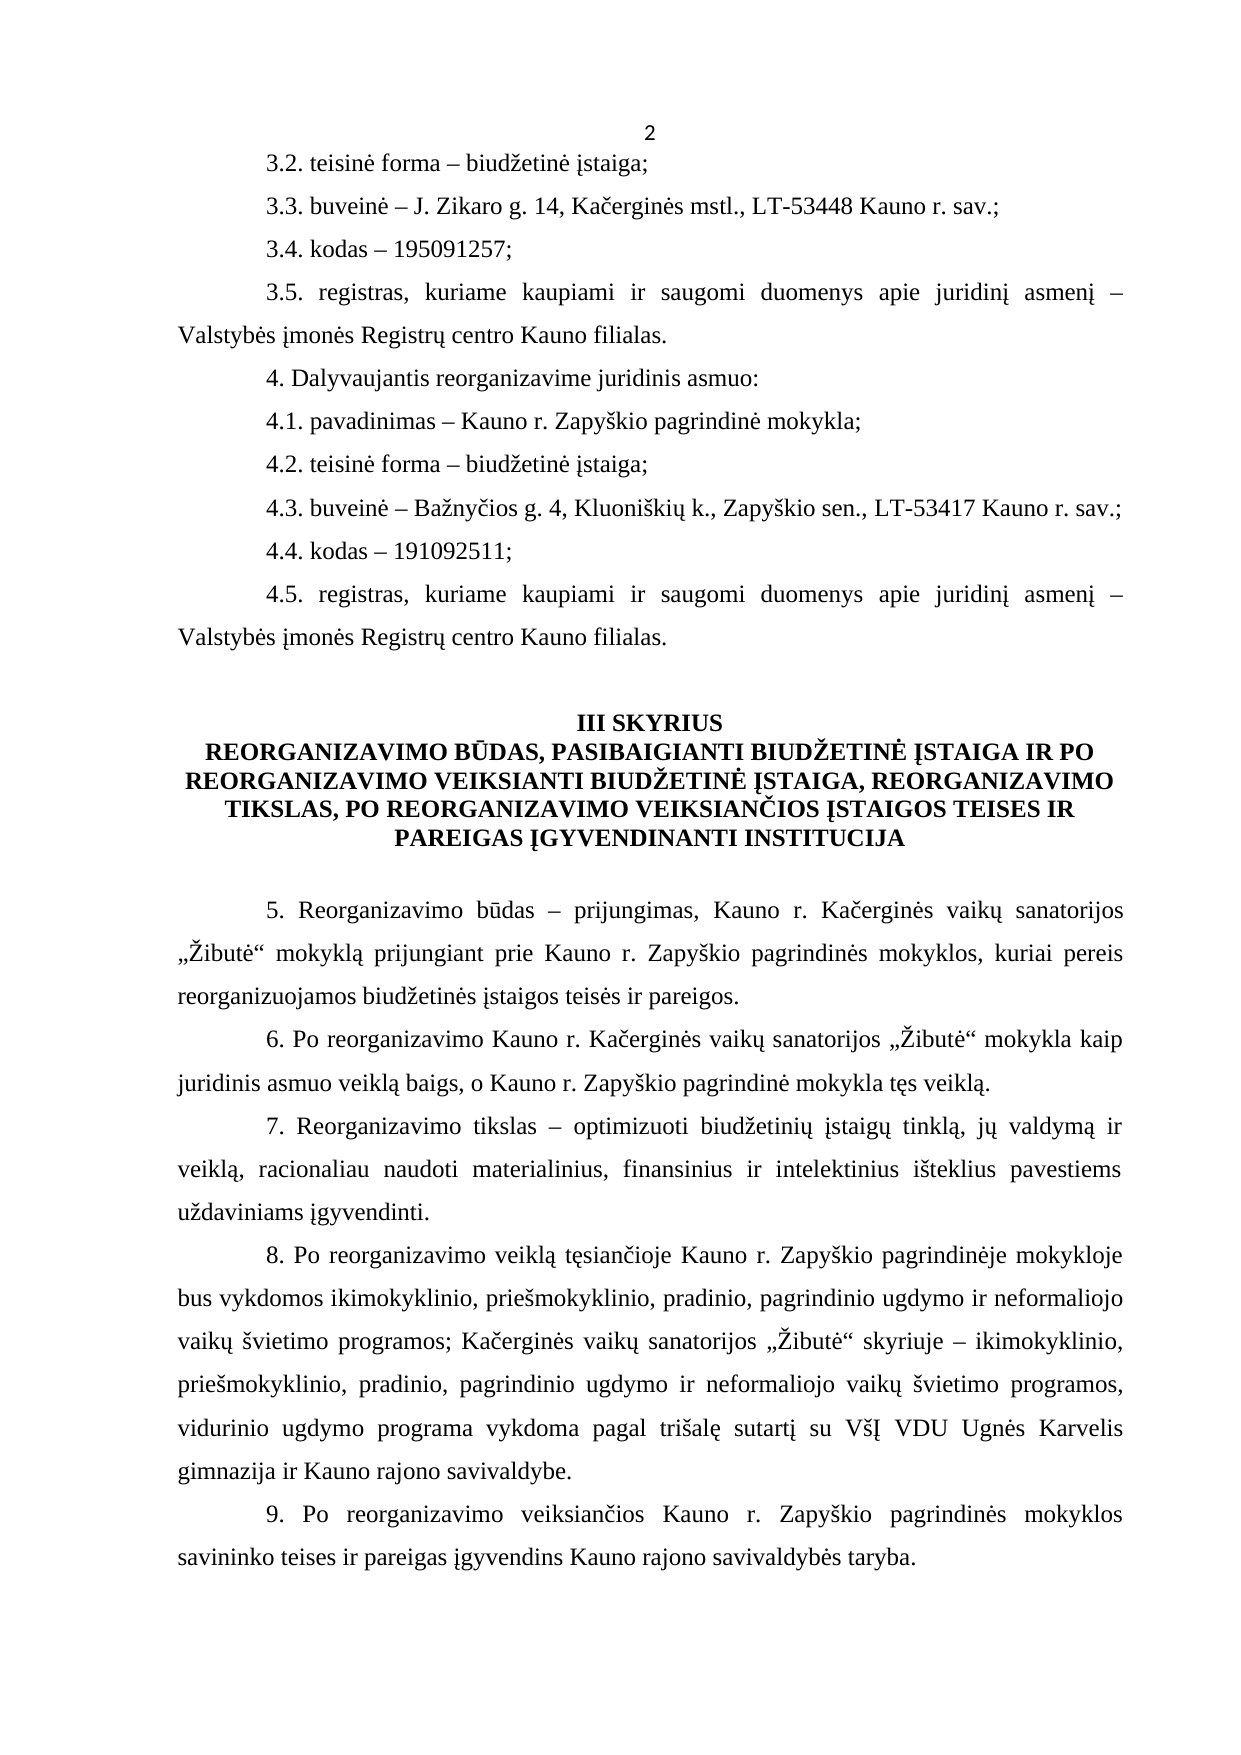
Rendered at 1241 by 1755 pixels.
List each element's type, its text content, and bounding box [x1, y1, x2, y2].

text 4.5. registras, kuriame kaupiami ir saugomi duomenys apie juridinį asmenį – Valstybės įmonės Registrų centro Kauno filialas. [177, 579, 1124, 651]
text 4. Dalyvaujantis reorganizavime juridinis asmuo: [177, 363, 1124, 392]
text III SKYRIUS [177, 708, 1122, 737]
text 5. Reorganizavimo būdas – prijungimas, Kauno r. Kačerginės vaikų sanatorijos „Žibutė“ mokyklą prijungiant prie Kauno r. Zapyškio pagrindinės mokyklos, kuriai pereis reorganizuojamos biudžetinės įstaigos teisės ir pareigos. [177, 895, 1124, 1010]
text 3.2. teisinė forma – biudžetinė įstaiga; [177, 148, 1124, 176]
text 8. Po reorganizavimo veiklą tęsiančioje Kauno r. Zapyškio pagrindinėje mokykloje bus vykdomos ikimokyklinio, priešmokyklinio, pradinio, pagrindinio ugdymo ir neformaliojo vaikų švietimo programos; Kačerginės vaikų sanatorijos „Žibutė“ skyriuje – ikimokyklinio, priešmokyklinio, pradinio, pagrindinio ugdymo ir neformaliojo vaikų švietimo programos, vidurinio ugdymo programa vykdoma pagal trišalę sutartį su VšĮ VDU Ugnės Karvelis gimnazija ir Kauno rajono savivaldybe. [177, 1240, 1124, 1484]
text 3.5. registras, kuriame kaupiami ir saugomi duomenys apie juridinį asmenį – Valstybės įmonės Registrų centro Kauno filialas. [177, 277, 1124, 349]
text 7. Reorganizavimo tikslas – optimizuoti biudžetinių įstaigų tinklą, jų valdymą ir veiklą, racionaliau naudoti materialinius, finansinius ir intelektinius išteklius pavestiems uždaviniams įgyvendinti. [177, 1111, 1122, 1226]
text 4.4. kodas – 191092511; [177, 536, 1124, 564]
text 4.3. buveinė – Bažnyčios g. 4, Kluoniškių k., Zapyškio sen., LT-53417 Kauno r. sav.; [177, 493, 1124, 521]
text 9. Po reorganizavimo veiksiančios Kauno r. Zapyškio pagrindinės mokyklos savininko teises ir pareigas įgyvendins Kauno rajono savivaldybės taryba. [177, 1499, 1124, 1571]
text REORGANIZAVIMO BŪDAS, PASIBAIGIANTI BIUDŽETINĖ ĮSTAIGA IR PO REORGANIZAVIMO VEIKSIANTI BIUDŽETINĖ ĮSTAIGA, REORGANIZAVIMO TIKSLAS, PO REORGANIZAVIMO VEIKSIANČIOS ĮSTAIGOS TEISES IR PAREIGAS ĮGYVENDINANTI INSTITUCIJA [177, 737, 1122, 852]
text 6. Po reorganizavimo Kauno r. Kačerginės vaikų sanatorijos „Žibutė“ mokykla kaip juridinis asmuo veiklą baigs, o Kauno r. Zapyškio pagrindinė mokykla tęs veiklą. [177, 1024, 1124, 1096]
text 4.2. teisinė forma – biudžetinė įstaiga; [177, 449, 1124, 478]
text 4.1. pavadinimas – Kauno r. Zapyškio pagrindinė mokykla; [177, 406, 1124, 435]
text 3.3. buveinė – J. Zikaro g. 14, Kačerginės mstl., LT-53448 Kauno r. sav.; [177, 191, 1124, 219]
text 3.4. kodas – 195091257; [177, 234, 1124, 263]
